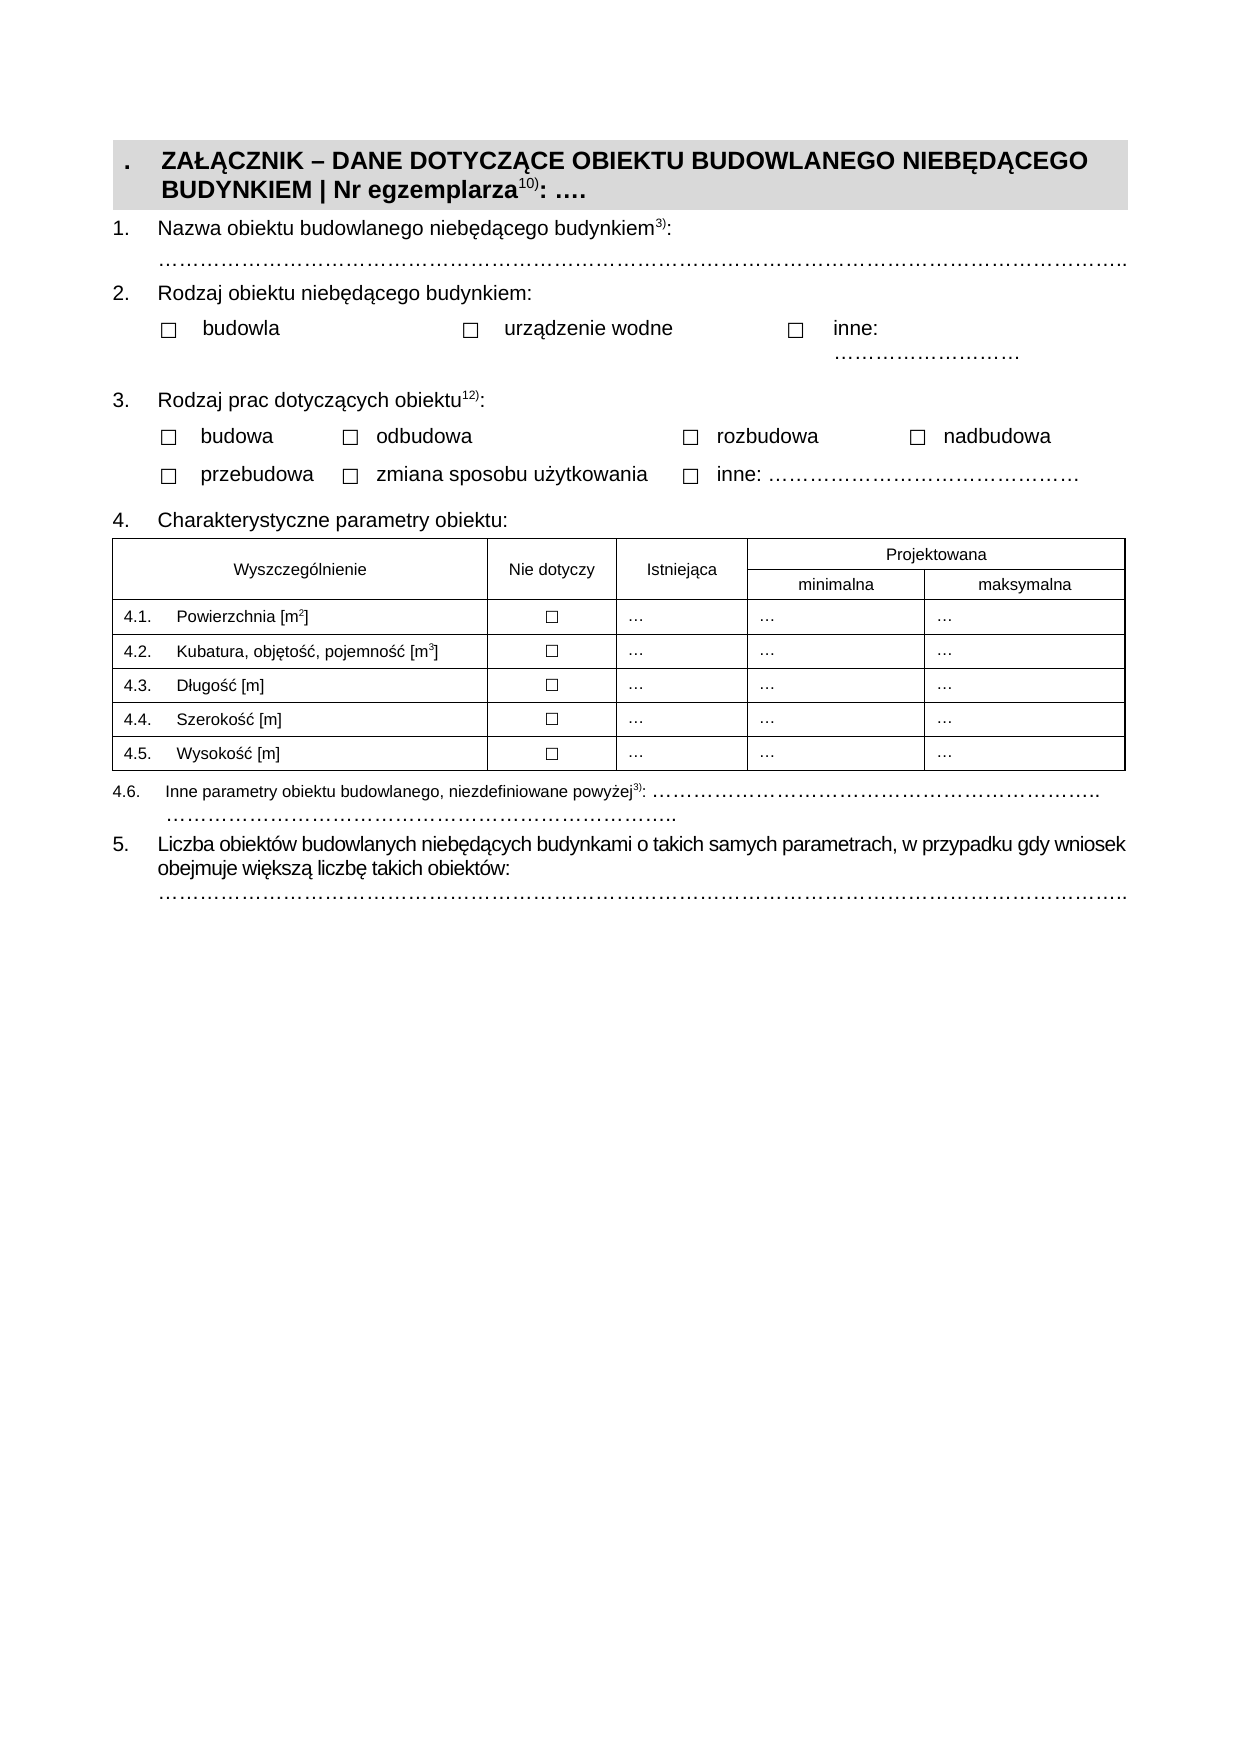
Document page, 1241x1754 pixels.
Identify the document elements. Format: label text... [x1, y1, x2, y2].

table_header ☐ [148, 418, 189, 457]
table_cell … [925, 669, 1124, 702]
table_cell ☐ [670, 457, 705, 502]
table_cell … [925, 737, 1124, 770]
table_header Istniejąca [617, 539, 747, 599]
table_header ☐ [330, 418, 365, 457]
table_cell … [617, 703, 747, 736]
table_cell … [617, 669, 747, 702]
table_cell przebudowa [189, 457, 329, 502]
table_cell ☐ [488, 703, 616, 736]
table_cell minimalna [748, 570, 924, 599]
subtitle Rodzaj obiektu niebędącego budynkiem: [112, 281, 1128, 305]
table_cell ☐ [488, 635, 616, 668]
table_cell … [748, 600, 924, 633]
table_header rozbudowa [705, 418, 897, 457]
subtitle Inne parametry obiektu budowlanego, niezdefiniowane powyżej3): ………………………………………………………..……………………………………………………………….. [112, 777, 1128, 825]
table_cell ☐ [330, 457, 365, 502]
table_cell Wysokość [m] [113, 737, 487, 770]
table_header urządzenie wodne [493, 311, 775, 369]
table_header Wyszczególnienie [113, 539, 487, 599]
table_cell ☐ [488, 669, 616, 702]
table_header budowla [191, 311, 450, 369]
table_cell … [925, 600, 1124, 633]
table_header ☐ [775, 311, 822, 369]
table_cell ☐ [488, 600, 616, 633]
table_cell … [617, 635, 747, 668]
subtitle Rodzaj prac dotyczących obiektu12): [112, 388, 1128, 412]
table_header ☐ [148, 311, 191, 369]
table_header Projektowana [748, 539, 1124, 569]
table_header odbudowa [365, 418, 670, 457]
table_cell Kubatura, objętość, pojemność [m3] [113, 635, 487, 668]
table_cell … [748, 669, 924, 702]
table_cell zmiana sposobu użytkowania [365, 457, 670, 502]
subtitle ………………………………………………………………………………………………………………………….. [157, 246, 1128, 270]
table_cell … [748, 737, 924, 770]
table_cell ☐ [488, 737, 616, 770]
subtitle Nazwa obiektu budowlanego niebędącego budynkiem3): [112, 216, 1128, 240]
table_header ☐ [450, 311, 493, 369]
table_header ☐ [670, 418, 705, 457]
table_cell … [748, 635, 924, 668]
table_cell … [925, 635, 1124, 668]
table_cell Szerokość [m] [113, 703, 487, 736]
table_header ☐ [897, 418, 932, 457]
table_header Nie dotyczy [488, 539, 616, 599]
table_cell ☐ [148, 457, 189, 502]
subtitle Liczba obiektów budowlanych niebędących budynkami o takich samych parametrach, w przypadku gdy wniosek obejmuje większą liczbę takich obiektów: ………………………………………………………………………………………………………………………….. [112, 832, 1128, 903]
table_cell … [925, 703, 1124, 736]
subtitle Charakterystyczne parametry obiektu: [112, 508, 1128, 532]
table_cell … [617, 600, 747, 633]
table_header [1078, 418, 1102, 457]
table_cell inne: ……………………………………… [705, 457, 1102, 502]
table_header ZAŁĄCZNIK – DANE DOTYCZĄCE OBIEKTU BUDOWLANEGO NIEBĘDĄCEGO BUDYNKIEM | Nr egzemplarza10): …. [113, 140, 1128, 210]
table_cell Powierzchnia [m2] [113, 600, 487, 633]
table_header budowa [189, 418, 329, 457]
table_cell Długość [m] [113, 669, 487, 702]
table_cell … [617, 737, 747, 770]
table_header inne: ……………………… [822, 311, 1082, 369]
table_cell … [748, 703, 924, 736]
table_header nadbudowa [932, 418, 1078, 457]
table_cell maksymalna [925, 570, 1124, 599]
